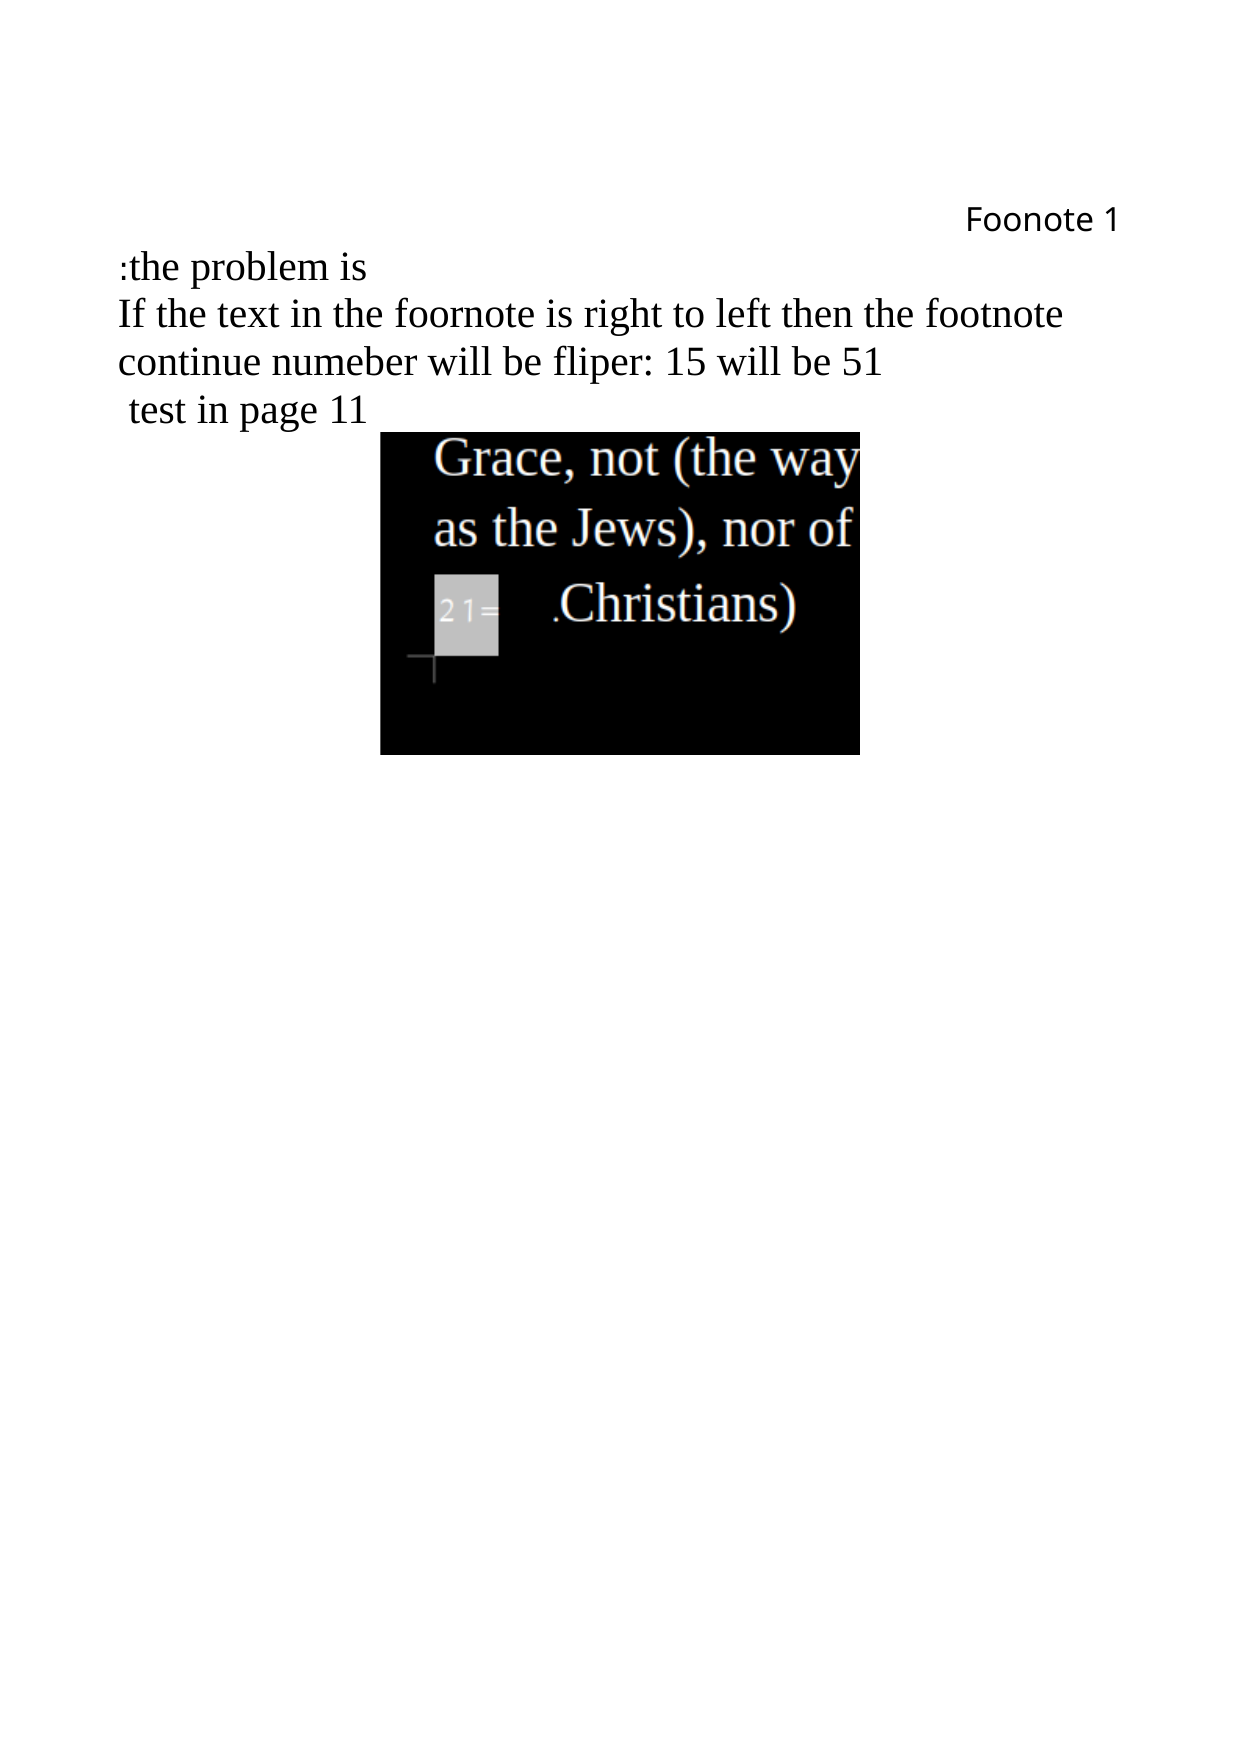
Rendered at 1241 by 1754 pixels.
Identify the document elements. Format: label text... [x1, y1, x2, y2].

text the problem is: [118, 241, 1122, 289]
picture [380, 432, 860, 755]
text Foonote 1 [118, 196, 1122, 241]
text If the text in the foornote is right to left then the footnote continue numeber will be fliper: 15 will be 51 [118, 289, 1122, 385]
text test in page 11 [118, 385, 1122, 433]
